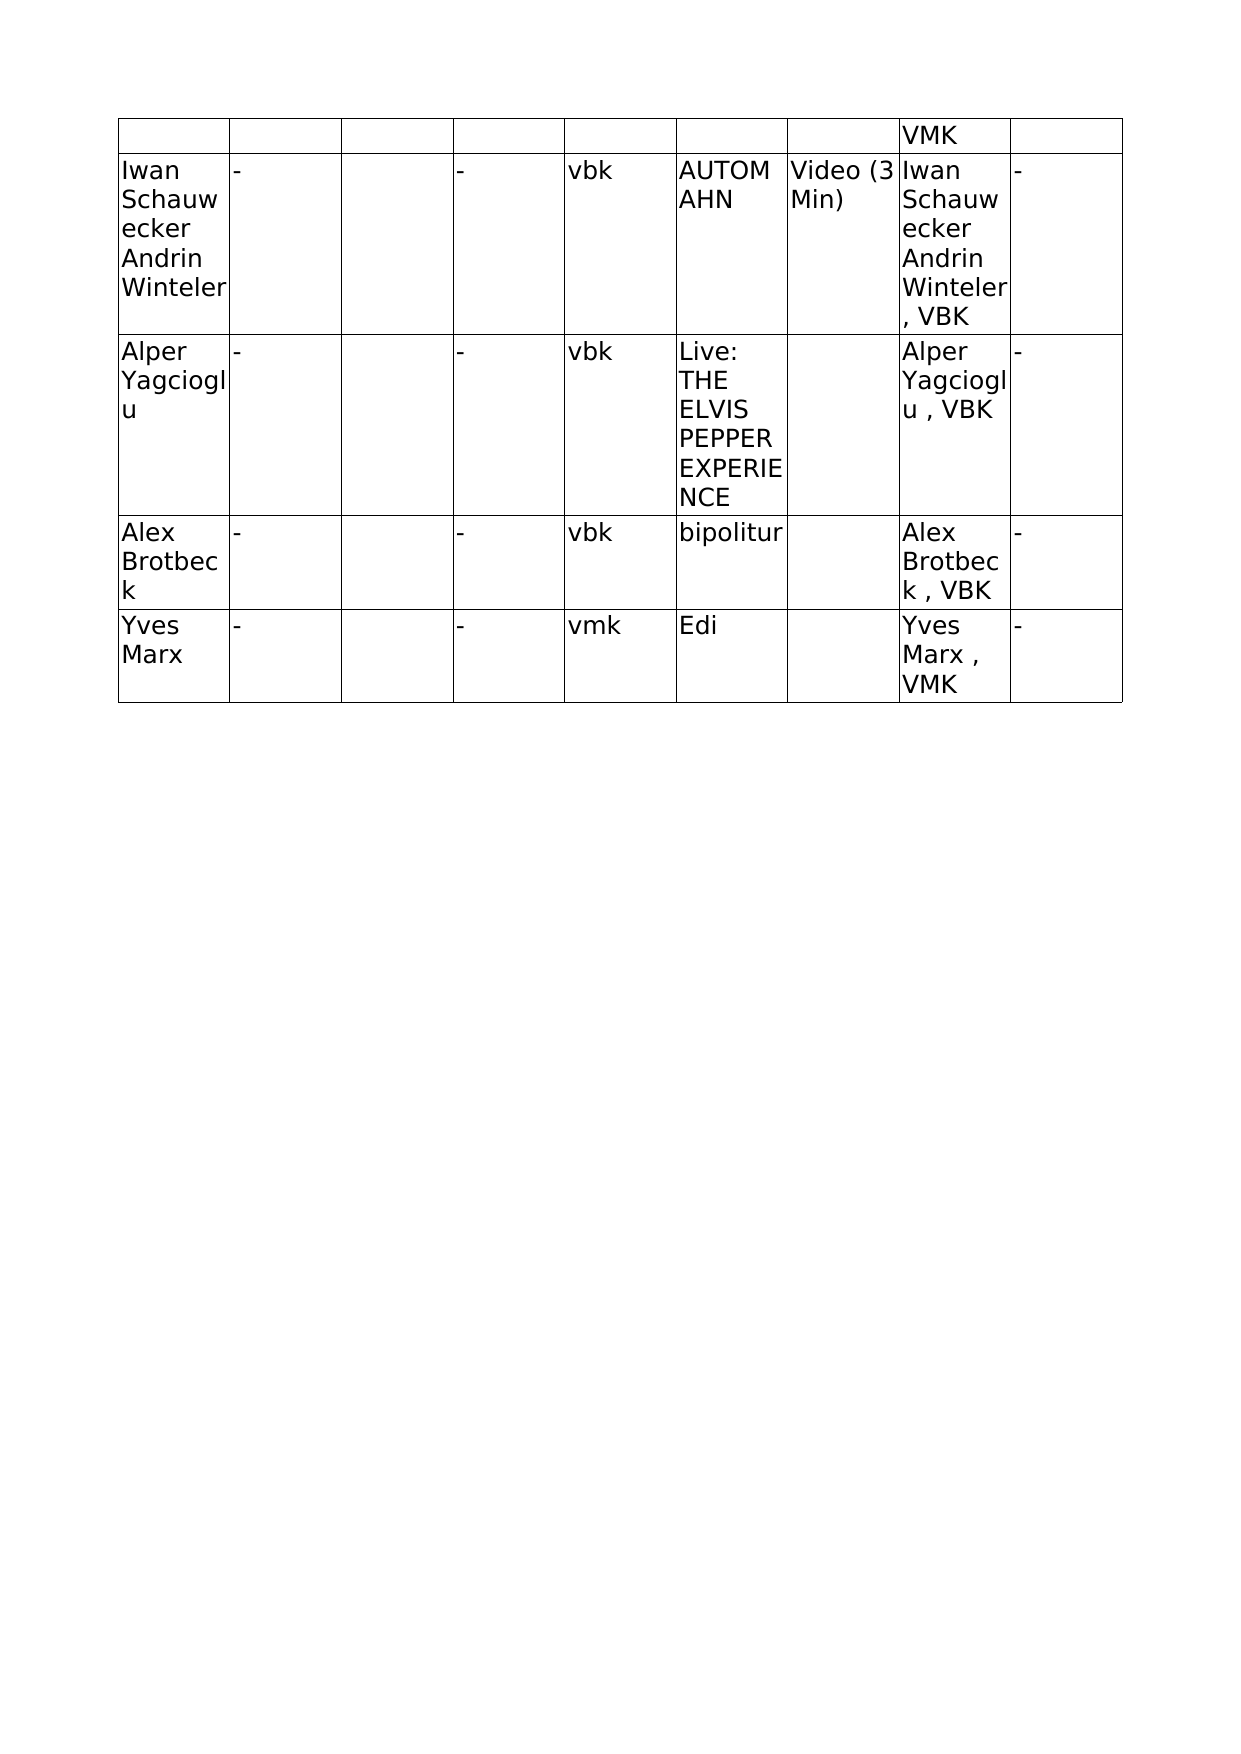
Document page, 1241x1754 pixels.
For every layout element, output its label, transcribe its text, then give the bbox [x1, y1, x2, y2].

table_cell - [230, 610, 341, 702]
table_cell [788, 119, 899, 153]
table_cell - [454, 610, 564, 702]
table_cell VMK [900, 119, 1010, 153]
table_cell [788, 610, 899, 702]
table_cell Iwan Schauwecker Andrin Winteler , VBK [900, 154, 1010, 334]
table_cell Alex Brotbeck , VBK [900, 516, 1010, 608]
table_cell Yves Marx [119, 610, 229, 702]
table_cell [788, 516, 899, 608]
table_cell vbk [565, 154, 676, 334]
table_cell [230, 119, 341, 153]
table_cell AUTOMAHN [677, 154, 787, 334]
table_cell - [230, 335, 341, 515]
table_cell - [1011, 610, 1122, 702]
table_cell Iwan Schauwecker Andrin Winteler [119, 154, 229, 334]
table_cell bipolitur [677, 516, 787, 608]
table_cell [677, 119, 787, 153]
table_cell - [454, 335, 564, 515]
table_cell - [1011, 119, 1122, 153]
table_cell [342, 610, 453, 702]
table_cell - [454, 154, 564, 334]
table_cell [342, 154, 453, 334]
table_cell Yves Marx , VMK [900, 610, 1010, 702]
table_cell - [454, 516, 564, 608]
table_cell - [230, 154, 341, 334]
table_cell [454, 119, 564, 153]
table_cell Alper Yagcioglu [119, 335, 229, 515]
table_cell vmk [565, 610, 676, 702]
table_cell Alper Yagcioglu , VBK [900, 335, 1010, 515]
table_cell - [230, 516, 341, 608]
table_cell [342, 516, 453, 608]
table_cell vbk [565, 335, 676, 515]
table_cell [788, 335, 899, 515]
table_cell [342, 335, 453, 515]
table_cell - [1011, 154, 1122, 334]
table_cell [565, 119, 676, 153]
table_cell Alex Brotbeck [119, 516, 229, 608]
table_cell [119, 119, 229, 153]
table_cell Video (3 Min) [788, 154, 899, 334]
table_cell Edi [677, 610, 787, 702]
table_cell vbk [565, 516, 676, 608]
table_cell Live: THE ELVIS PEPPER EXPERIENCE [677, 335, 787, 515]
table_cell - [1011, 335, 1122, 515]
table_cell [342, 119, 453, 153]
table_cell - [1011, 516, 1122, 608]
